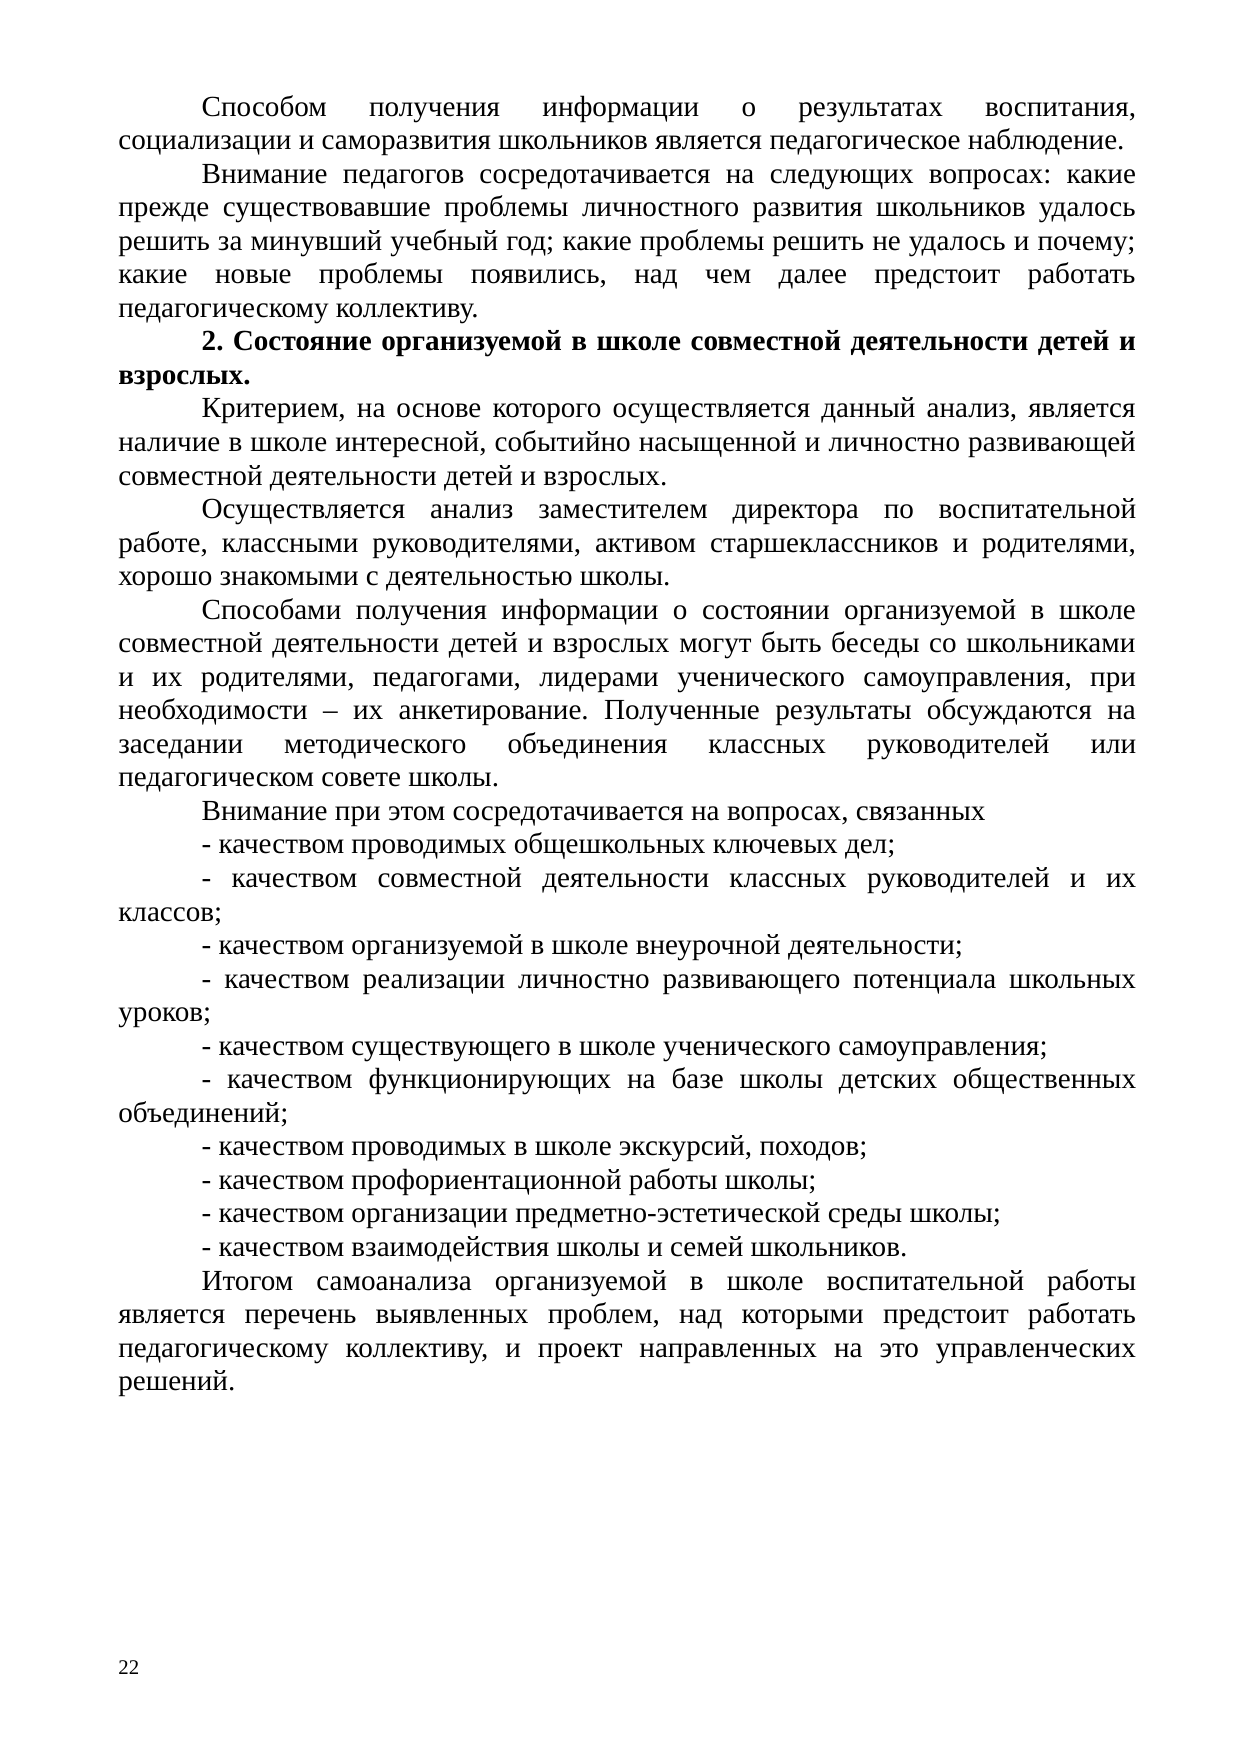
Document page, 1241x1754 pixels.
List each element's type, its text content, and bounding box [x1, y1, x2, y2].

text Способами получения информации о состоянии организуемой в школе совместной деятельности детей и взрослых могут быть беседы со школьниками и их родителями, педагогами, лидерами ученического самоуправления, при необходимости – их анкетирование. Полученные результаты обсуждаются на заседании методического объединения классных руководителей или педагогическом совете школы. [118, 592, 1137, 793]
text Внимание педагогов сосредотачивается на следующих вопросах: какие прежде существовавшие проблемы личностного развития школьников удалось решить за минувший учебный год; какие проблемы решить не удалось и почему; какие новые проблемы появились, над чем далее предстоит работать педагогическому коллективу. [118, 156, 1137, 323]
text - качеством профориентационной работы школы; [118, 1162, 1137, 1196]
text Итогом самоанализа организуемой в школе воспитательной работы является перечень выявленных проблем, над которыми предстоит работать педагогическому коллективу, и проект направленных на это управленческих решений. [118, 1263, 1137, 1397]
text - качеством совместной деятельности классных руководителей и их классов; [118, 860, 1137, 927]
text 2. Состояние организуемой в школе совместной деятельности детей и взрослых. [118, 323, 1137, 391]
text - качеством проводимых в школе экскурсий, походов; [118, 1128, 1137, 1162]
text - качеством функционирующих на базе школы детских общественных объединений; [118, 1061, 1137, 1128]
text - качеством организуемой в школе внеурочной деятельности; [118, 927, 1137, 961]
text - качеством организации предметно-эстетической среды школы; [118, 1196, 1137, 1229]
text Внимание при этом сосредотачивается на вопросах, связанных [118, 793, 1137, 827]
text Способом получения информации о результатах воспитания, социализации и саморазвития школьников является педагогическое наблюдение. [118, 89, 1137, 156]
text - качеством существующего в школе ученического самоуправления; [118, 1028, 1137, 1061]
text - качеством проводимых общешкольных ключевых дел; [118, 827, 1137, 860]
text - качеством реализации личностно развивающего потенциала школьных уроков; [118, 961, 1137, 1028]
text Осуществляется анализ заместителем директора по воспитательной работе, классными руководителями, активом старшеклассников и родителями, хорошо знакомыми с деятельностью школы. [118, 491, 1137, 592]
text - качеством взаимодействия школы и семей школьников. [118, 1229, 1137, 1263]
text Критерием, на основе которого осуществляется данный анализ, является наличие в школе интересной, событийно насыщенной и личностно развивающей совместной деятельности детей и взрослых. [118, 391, 1137, 491]
